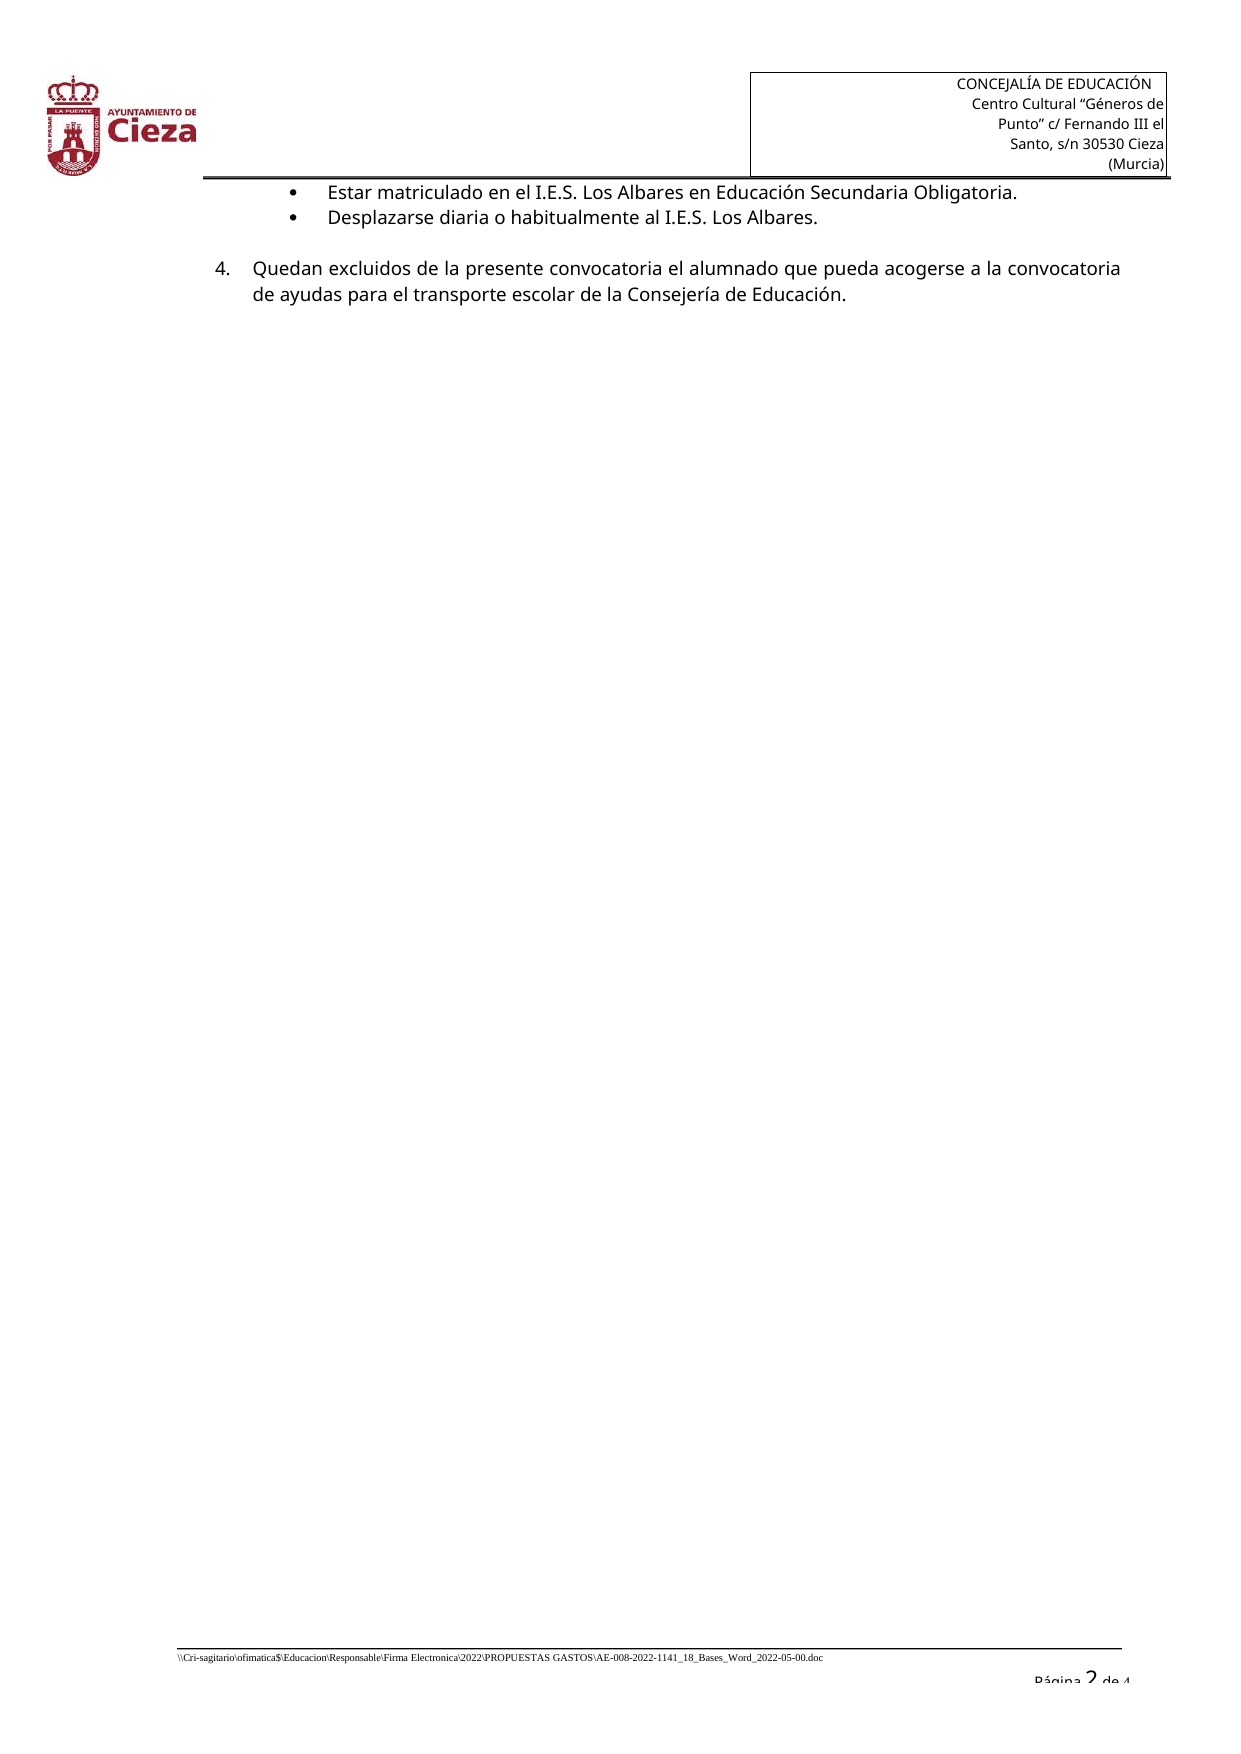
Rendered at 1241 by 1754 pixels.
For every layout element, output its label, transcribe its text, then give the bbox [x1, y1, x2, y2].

list Quedan excluidos de la presente convocatoria el alumnado que pueda acogerse a la convocatoria de ayudas para el transporte escolar de la Consejería de Educación. [215, 256, 1122, 307]
list Estar matriculado en el I.E.S. Los Albares en Educación Secundaria Obligatoria. [290, 179, 1134, 205]
picture [46, 74, 197, 176]
list Desplazarse diaria o habitualmente al I.E.S. Los Albares. [290, 205, 1134, 230]
